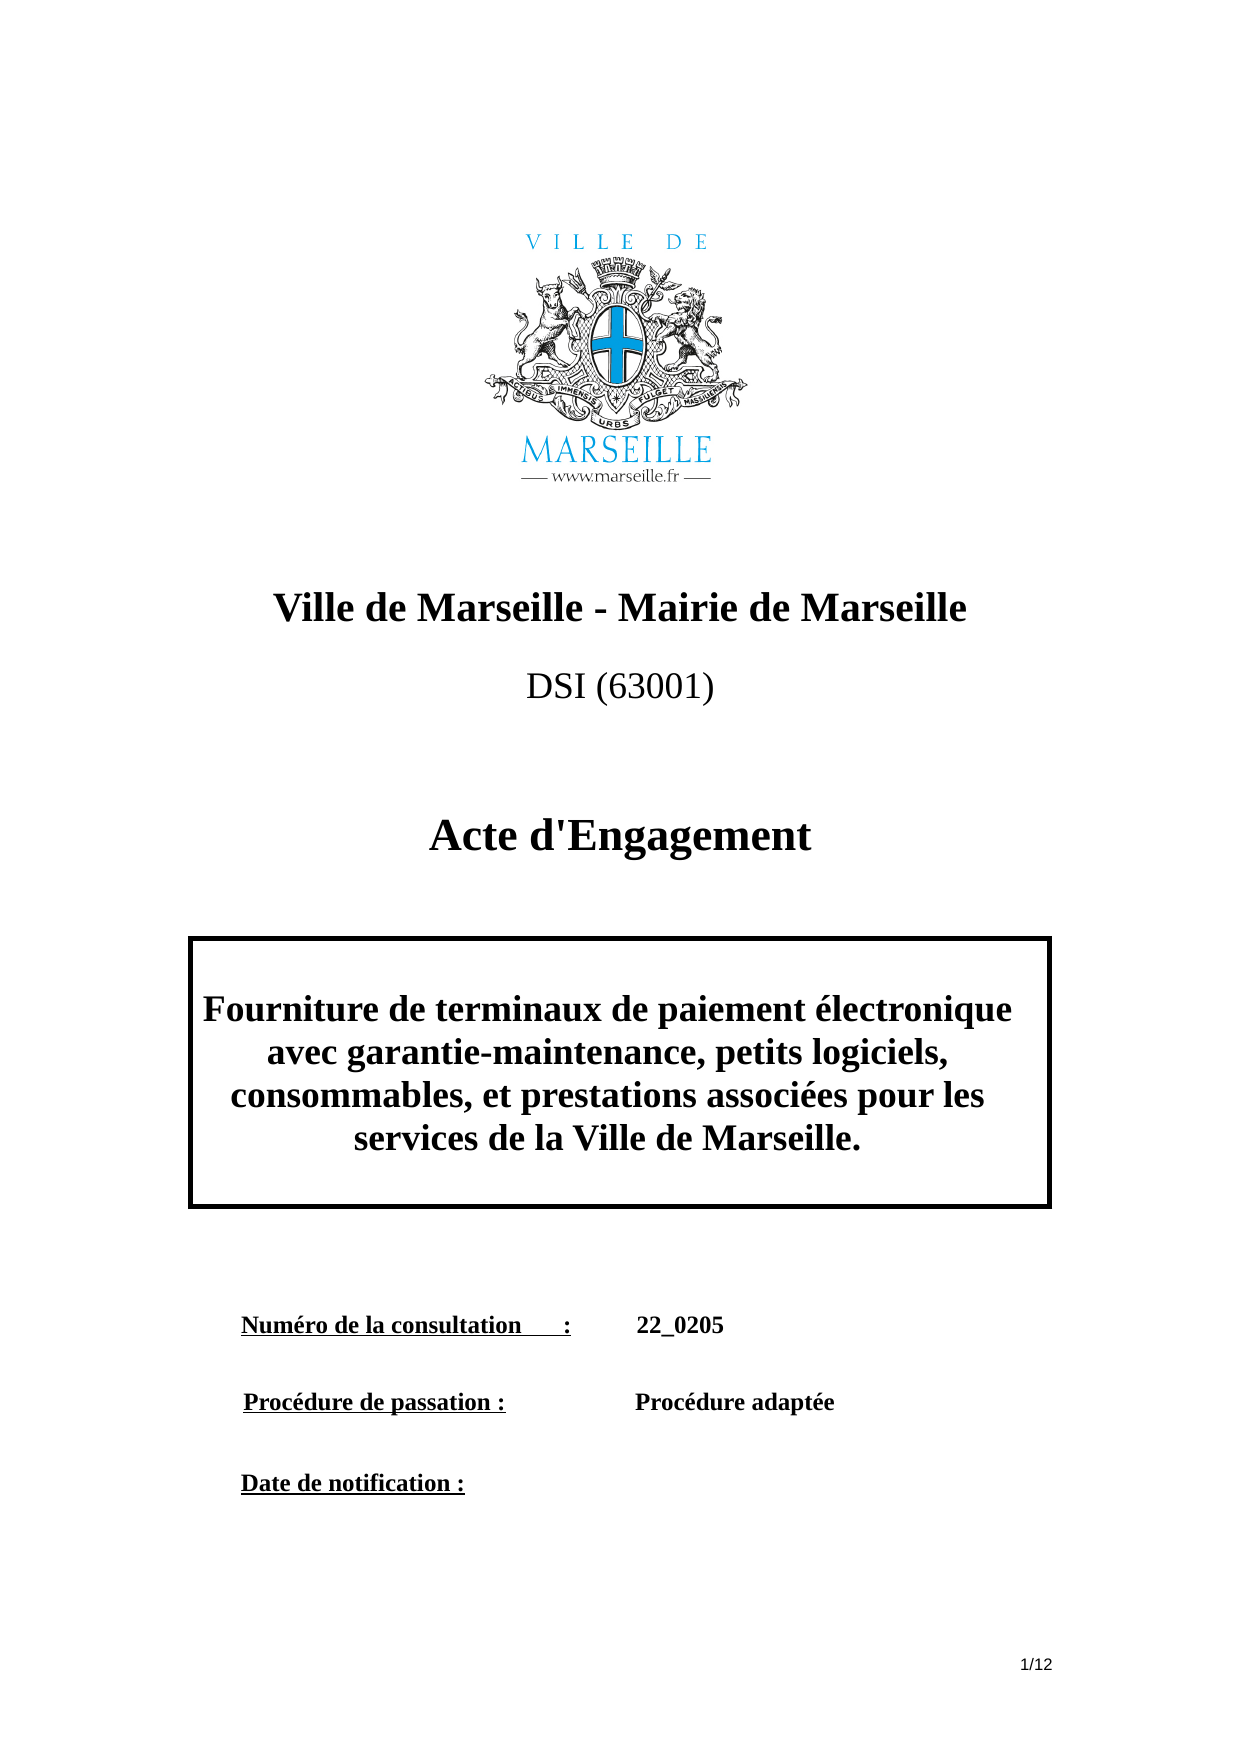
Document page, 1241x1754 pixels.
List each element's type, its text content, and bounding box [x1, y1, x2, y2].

text Numéro de la consultation : 22_0205 [241, 1310, 1052, 1339]
picture [480, 227, 755, 487]
text Procédure de passation : Procédure adaptée [243, 1387, 1052, 1416]
text Ville de Marseille - Mairie de Marseille [188, 582, 1052, 630]
text Date de notification : [241, 1468, 1052, 1497]
text Fourniture de terminaux de paiement électronique avec garantie-maintenance, petits logiciels, consommables, et prestations associées pour les services de la Ville de Marseille. [193, 979, 1047, 1159]
text DSI (63001) [188, 663, 1052, 707]
text Acte d'Engagement [188, 807, 1052, 860]
